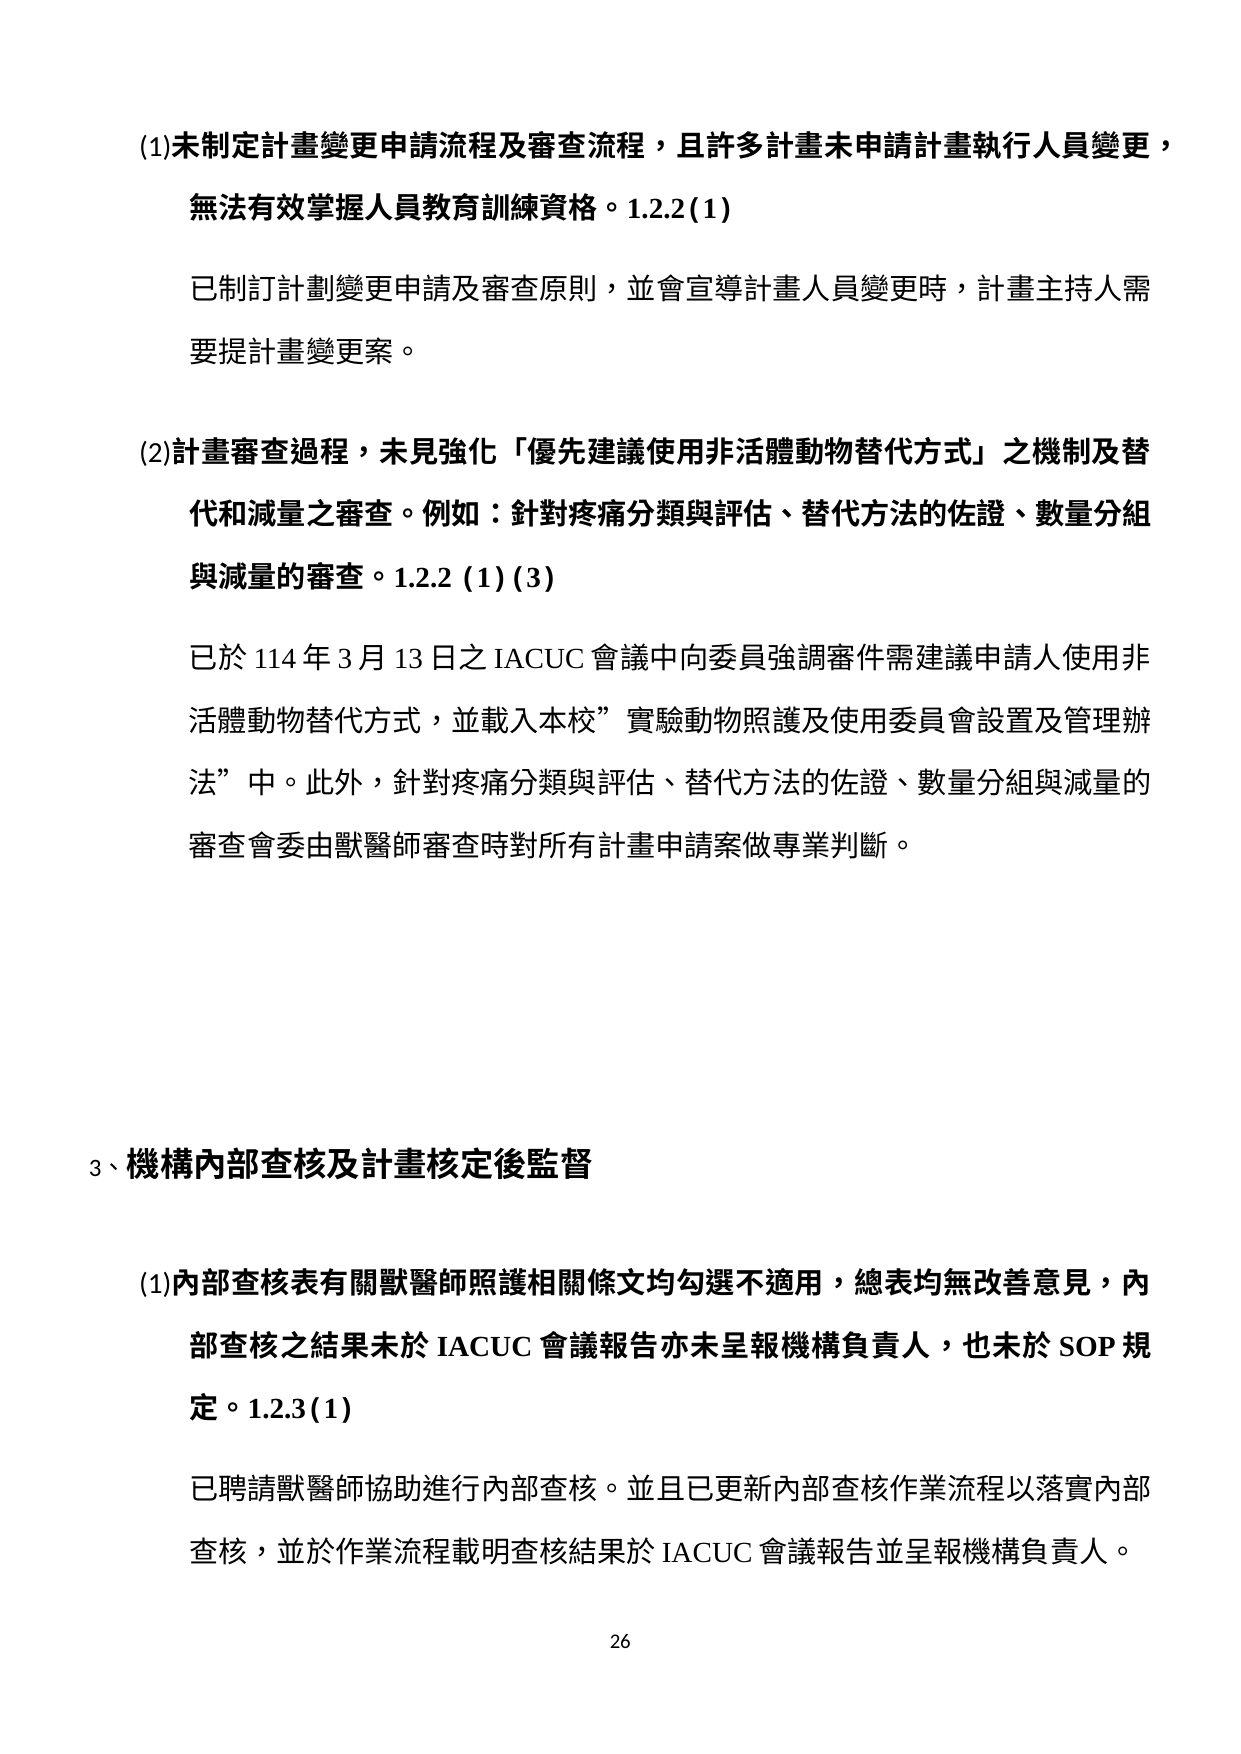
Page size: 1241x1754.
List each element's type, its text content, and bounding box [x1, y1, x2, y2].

text 已於114年3月13日之IACUC會議中向委員強調審件需建議申請人使用非活體動物替代方式，並載入本校”實驗動物照護及使用委員會設置及管理辦法”中。此外，針對疼痛分類與評估、替代方法的佐證、數量分組與減量的審查會委由獸醫師審查時對所有計畫申請案做專業判斷。 [188, 614, 1152, 864]
list 內部查核表有關獸醫師照護相關條文均勾選不適用，總表均無改善意見，內部查核之結果未於IACUC會議報告亦未呈報機構負責人，也未於SOP規定。1.2.3(1) [139, 1239, 1152, 1427]
list 計畫審查過程，未見強化「優先建議使用非活體動物替代方式」之機制及替代和減量之審查。例如：針對疼痛分類與評估、替代方法的佐證、數量分組與減量的審查。1.2.2 (1)(3) [139, 408, 1152, 595]
text 已制訂計劃變更申請及審查原則，並會宣導計畫人員變更時，計畫主持人需要提計畫變更案。 [189, 245, 1152, 370]
list 未制定計畫變更申請流程及審查流程，且許多計畫未申請計畫執行人員變更，無法有效掌握人員教育訓練資格。1.2.2(1) [139, 102, 1152, 227]
list 機構內部查核及計畫核定後監督 [89, 1120, 1152, 1183]
text 已聘請獸醫師協助進行內部查核。並且已更新內部查核作業流程以落實內部查核，並於作業流程載明查核結果於IACUC會議報告並呈報機構負責人。 [189, 1445, 1152, 1570]
